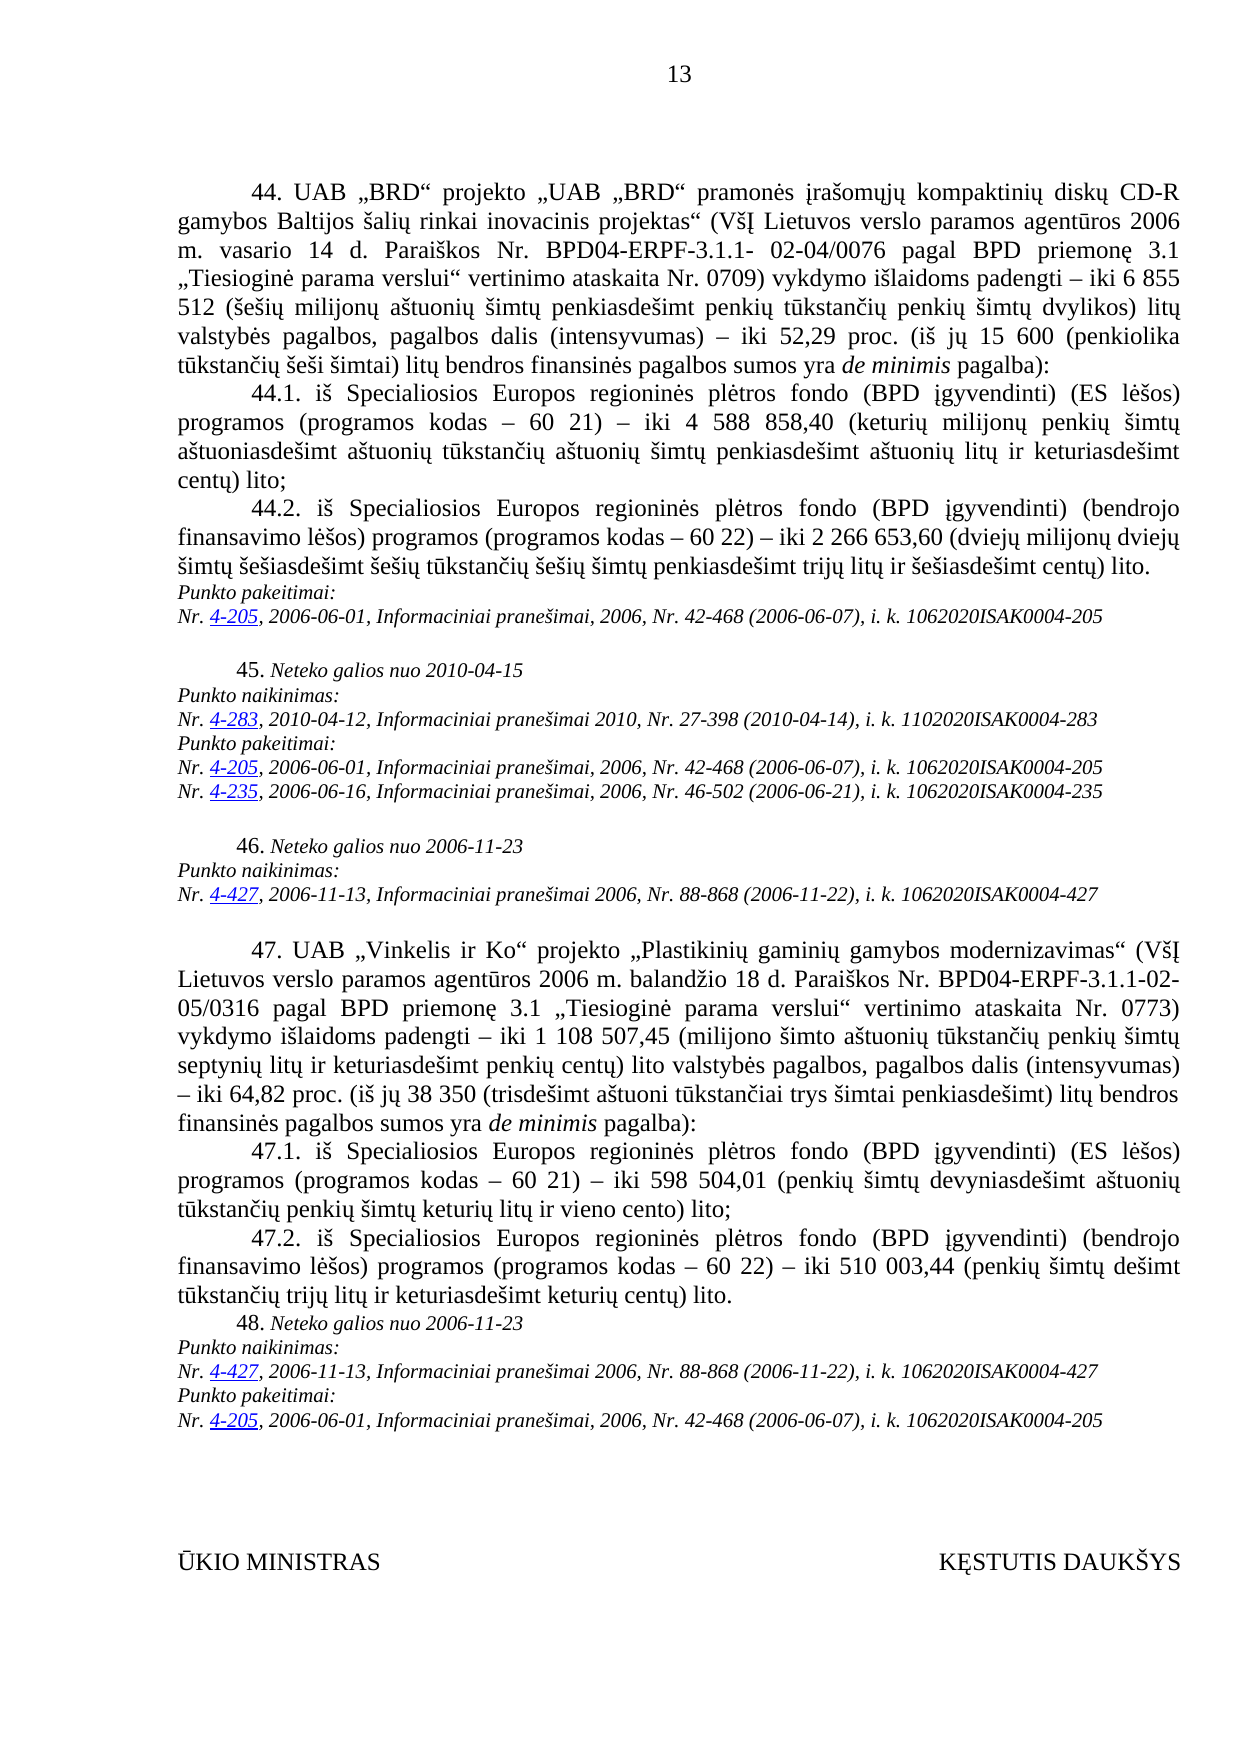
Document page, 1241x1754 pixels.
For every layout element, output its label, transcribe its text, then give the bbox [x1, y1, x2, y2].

text Nr. 4-283, 2010-04-12, Informaciniai pranešimai 2010, Nr. 27-398 (2010-04-14), i. k. 1102020ISAK0004-283 [177, 707, 1181, 731]
text Nr. 4-235, 2006-06-16, Informaciniai pranešimai, 2006, Nr. 46-502 (2006-06-21), i. k. 1062020ISAK0004-235 [177, 779, 1181, 803]
text ŪKIO MINISTRAS KĘSTUTIS DAUKŠYS [177, 1547, 1181, 1575]
text Punkto naikinimas: [177, 858, 1181, 882]
text Nr. 4-427, 2006-11-13, Informaciniai pranešimai 2006, Nr. 88-868 (2006-11-22), i. k. 1062020ISAK0004-427 [177, 882, 1181, 906]
text Nr. 4-427, 2006-11-13, Informaciniai pranešimai 2006, Nr. 88-868 (2006-11-22), i. k. 1062020ISAK0004-427 [177, 1359, 1181, 1383]
text 44.2. iš Specialiosios Europos regioninės plėtros fondo (BPD įgyvendinti) (bendrojo finansavimo lėšos) programos (programos kodas – 60 22) – iki 2 266 653,60 (dviejų milijonų dviejų šimtų šešiasdešimt šešių tūkstančių šešių šimtų penkiasdešimt trijų litų ir šešiasdešimt centų) lito. [177, 493, 1181, 580]
text Nr. 4-205, 2006-06-01, Informaciniai pranešimai, 2006, Nr. 42-468 (2006-06-07), i. k. 1062020ISAK0004-205 [177, 755, 1181, 779]
text 47. UAB „Vinkelis ir Ko“ projekto „Plastikinių gaminių gamybos modernizavimas“ (VšĮ Lietuvos verslo paramos agentūros 2006 m. balandžio 18 d. Paraiškos Nr. BPD04-ERPF-3.1.1-02-05/0316 pagal BPD priemonę 3.1 „Tiesioginė parama verslui“ vertinimo ataskaita Nr. 0773) vykdymo išlaidoms padengti – iki 1 108 507,45 (milijono šimto aštuonių tūkstančių penkių šimtų septynių litų ir keturiasdešimt penkių centų) lito valstybės pagalbos, pagalbos dalis (intensyvumas) – iki 64,82 proc. (iš jų 38 350 (trisdešimt aštuoni tūkstančiai trys šimtai penkiasdešimt) litų bendros finansinės pagalbos sumos yra de minimis pagalba): [177, 935, 1181, 1136]
text Nr. 4-205, 2006-06-01, Informaciniai pranešimai, 2006, Nr. 42-468 (2006-06-07), i. k. 1062020ISAK0004-205 [177, 1407, 1181, 1432]
text Punkto naikinimas: [177, 683, 1181, 707]
text Punkto pakeitimai: [177, 580, 1181, 604]
text 47.2. iš Specialiosios Europos regioninės plėtros fondo (BPD įgyvendinti) (bendrojo finansavimo lėšos) programos (programos kodas – 60 22) – iki 510 003,44 (penkių šimtų dešimt tūkstančių trijų litų ir keturiasdešimt keturių centų) lito. [177, 1223, 1181, 1309]
text 48. Neteko galios nuo 2006-11-23 [177, 1309, 1181, 1335]
text 44. UAB „BRD“ projekto „UAB „BRD“ pramonės įrašomųjų kompaktinių diskų CD-R gamybos Baltijos šalių rinkai inovacinis projektas“ (VšĮ Lietuvos verslo paramos agentūros 2006 m. vasario 14 d. Paraiškos Nr. BPD04-ERPF-3.1.1- 02-04/0076 pagal BPD priemonę 3.1 „Tiesioginė parama verslui“ vertinimo ataskaita Nr. 0709) vykdymo išlaidoms padengti – iki 6 855 512 (šešių milijonų aštuonių šimtų penkiasdešimt penkių tūkstančių penkių šimtų dvylikos) litų valstybės pagalbos, pagalbos dalis (intensyvumas) – iki 52,29 proc. (iš jų 15 600 (penkiolika tūkstančių šeši šimtai) litų bendros finansinės pagalbos sumos yra de minimis pagalba): [177, 177, 1181, 378]
text Punkto pakeitimai: [177, 731, 1181, 755]
text 46. Neteko galios nuo 2006-11-23 [177, 832, 1181, 858]
text Punkto naikinimas: [177, 1335, 1181, 1359]
text 45. Neteko galios nuo 2010-04-15 [177, 657, 1181, 683]
text 47.1. iš Specialiosios Europos regioninės plėtros fondo (BPD įgyvendinti) (ES lėšos) programos (programos kodas – 60 21) – iki 598 504,01 (penkių šimtų devyniasdešimt aštuonių tūkstančių penkių šimtų keturių litų ir vieno cento) lito; [177, 1136, 1181, 1223]
text 44.1. iš Specialiosios Europos regioninės plėtros fondo (BPD įgyvendinti) (ES lėšos) programos (programos kodas – 60 21) – iki 4 588 858,40 (keturių milijonų penkių šimtų aštuoniasdešimt aštuonių tūkstančių aštuonių šimtų penkiasdešimt aštuonių litų ir keturiasdešimt centų) lito; [177, 378, 1181, 493]
text Punkto pakeitimai: [177, 1383, 1181, 1407]
text Nr. 4-205, 2006-06-01, Informaciniai pranešimai, 2006, Nr. 42-468 (2006-06-07), i. k. 1062020ISAK0004-205 [177, 604, 1181, 628]
